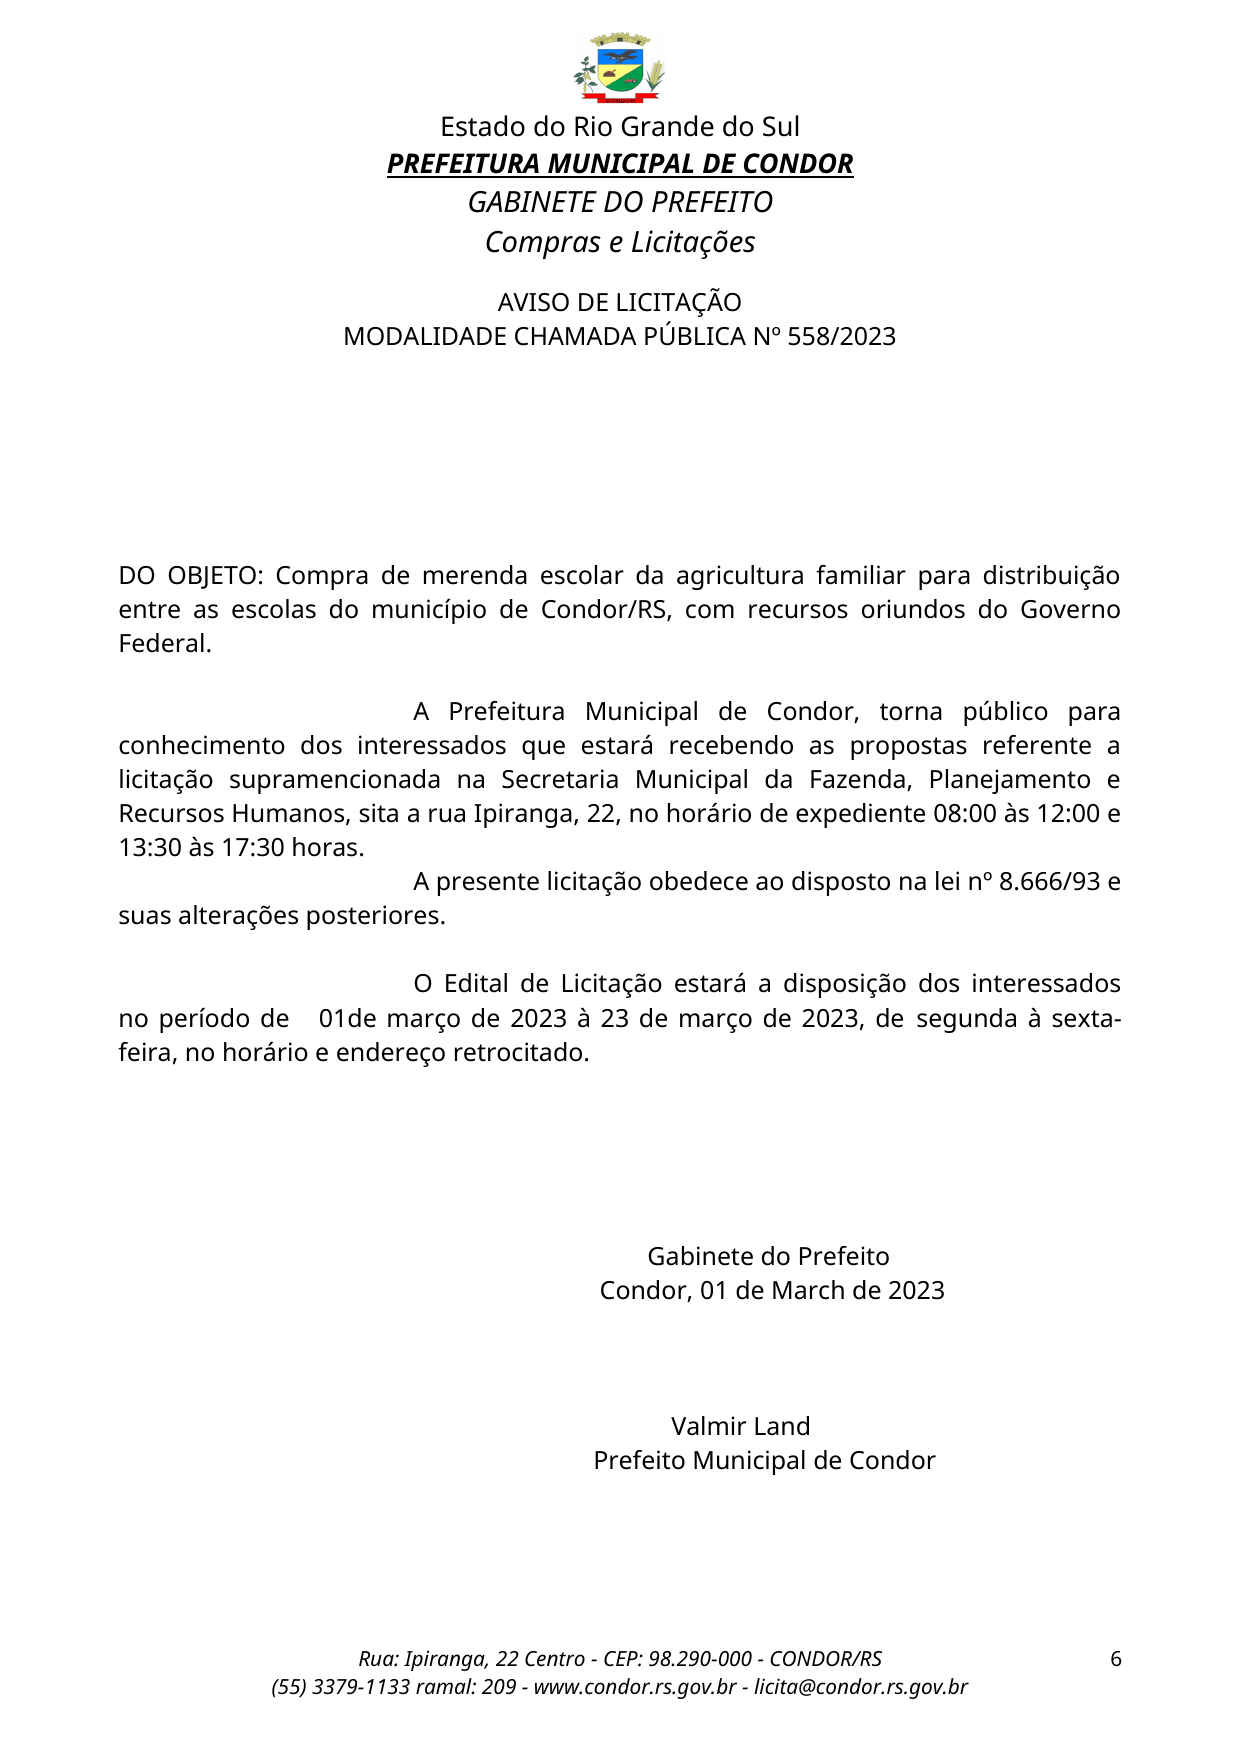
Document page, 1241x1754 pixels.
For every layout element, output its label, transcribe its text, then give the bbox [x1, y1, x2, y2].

text DO OBJETO: Compra de merenda escolar da agricultura familiar para distribuição entre as escolas do município de Condor/RS, com recursos oriundos do Governo Federal. [118, 557, 1122, 659]
text A presente licitação obedece ao disposto na lei nº 8.666/93 e suas alterações posteriores. [118, 864, 1122, 932]
text AVISO DE LICITAÇÃO [118, 285, 1122, 319]
picture [572, 29, 668, 108]
text MODALIDADE CHAMADA PÚBLICA Nº 558/2023 [118, 319, 1122, 353]
text A Prefeitura Municipal de Condor, torna público para conhecimento dos interessados que estará recebendo as propostas referente a licitação supramencionada na Secretaria Municipal da Fazenda, Planejamento e Recursos Humanos, sita a rua Ipiranga, 22, no horário de expediente 08:00 às 12:00 e 13:30 às 17:30 horas. [118, 694, 1122, 864]
text Gabinete do Prefeito [118, 1239, 1122, 1273]
text Prefeito Municipal de Condor [118, 1443, 1122, 1477]
text Condor, 01 de março de 2023 [118, 1273, 1122, 1307]
text O Edital de Licitação estará a disposição dos interessados no período de 01de março de 2023 à 23 de março de 2023, de segunda à sexta-feira, no horário e endereço retrocitado. [118, 966, 1122, 1068]
text Valmir Land [118, 1409, 1122, 1443]
